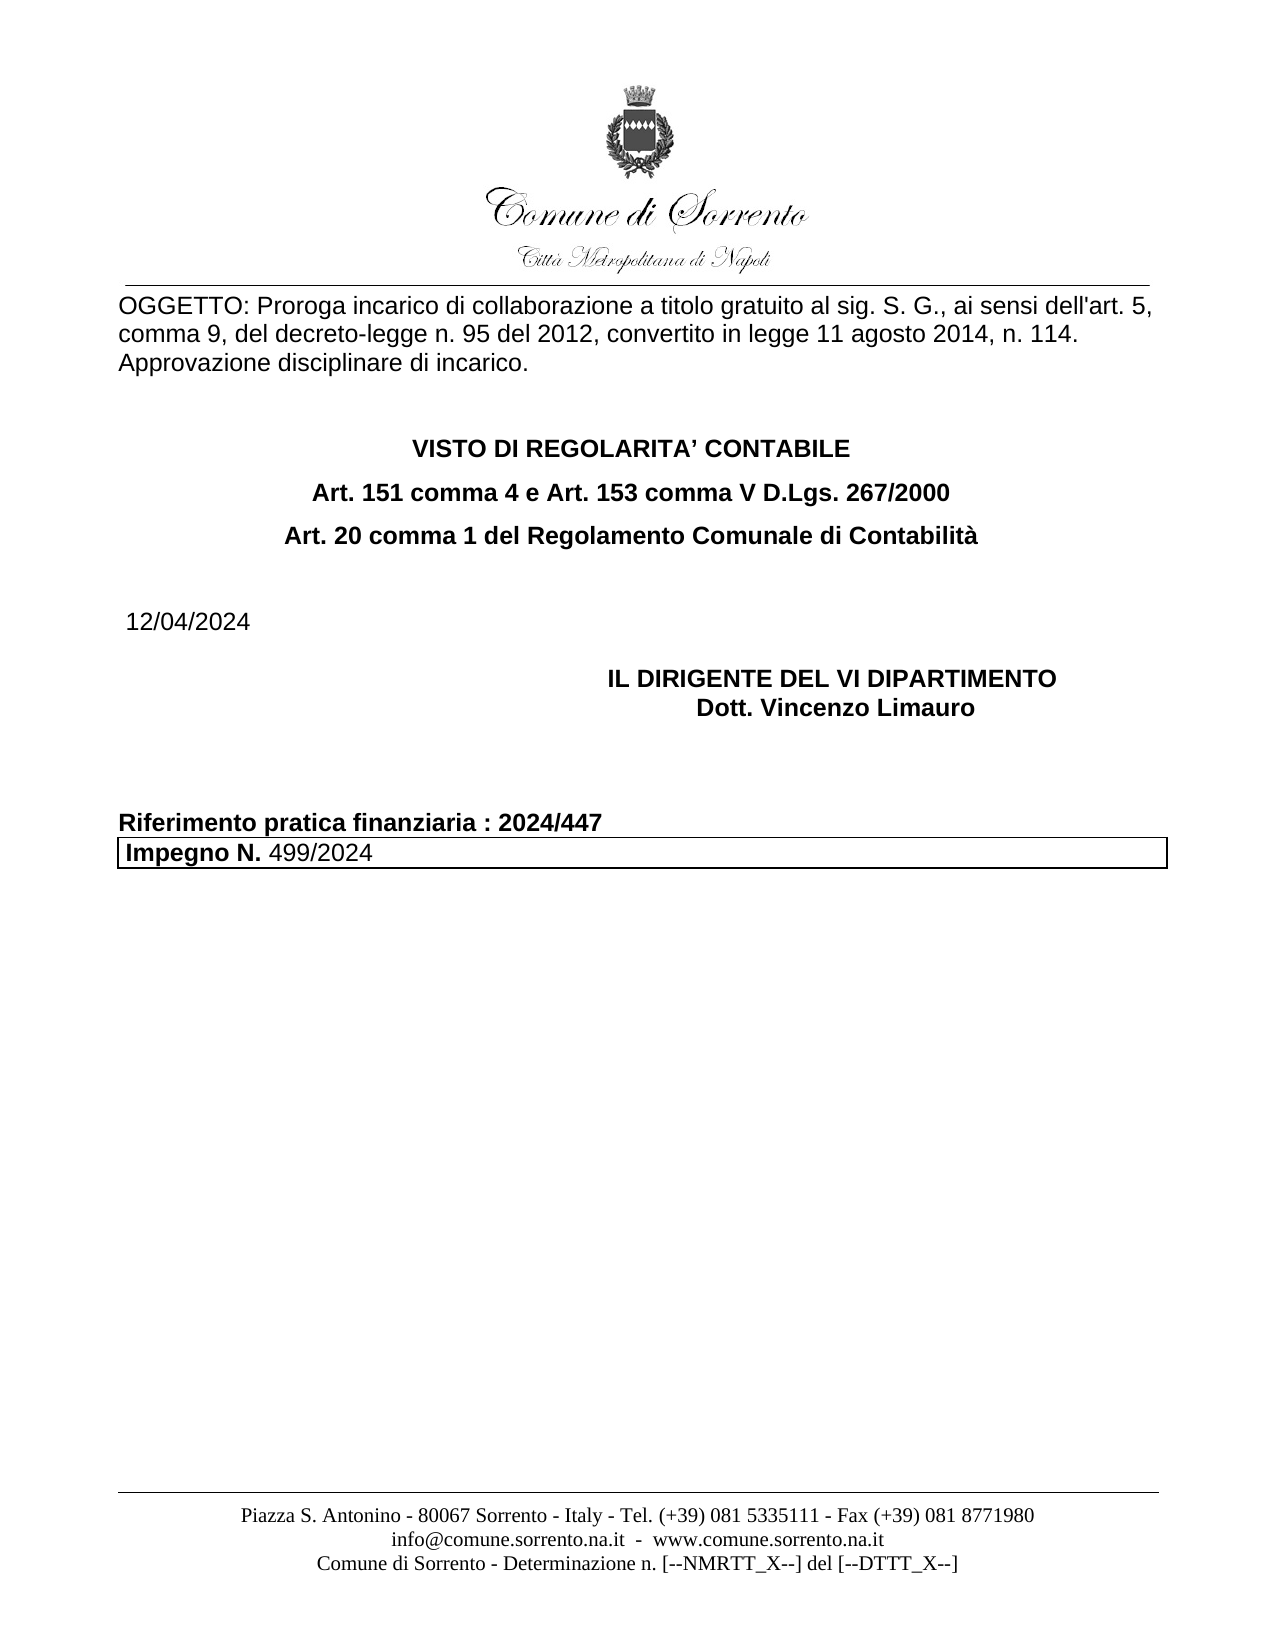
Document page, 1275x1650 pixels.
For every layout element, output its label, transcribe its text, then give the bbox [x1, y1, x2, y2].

text OGGETTO: Proroga incarico di collaborazione a titolo gratuito al sig. S. G., ai sensi dell'art. 5, comma 9, del decreto-legge n. 95 del 2012, convertito in legge 11 agosto 2014, n. 114. Approvazione disciplinare di incarico. [118, 291, 1157, 377]
table_cell IL DIRIGENTE DEL VI DIPARTIMENTO [599, 636, 1144, 693]
table_cell [118, 636, 599, 693]
text Riferimento pratica finanziaria : 2024/447 [118, 808, 1078, 837]
table_header Impegno N. 499/2024 [119, 838, 1166, 867]
table_cell Dott. Vincenzo Limauro [599, 693, 1144, 722]
table_cell [118, 693, 599, 722]
table_header VISTO DI REGOLARITA’ CONTABILE Art. 151 comma 4 e Art. 153 comma V D.Lgs. 267/2000 Art. 20 comma 1 del Regolamento Comunale di Contabilità 12/04/2024 [118, 434, 1144, 636]
